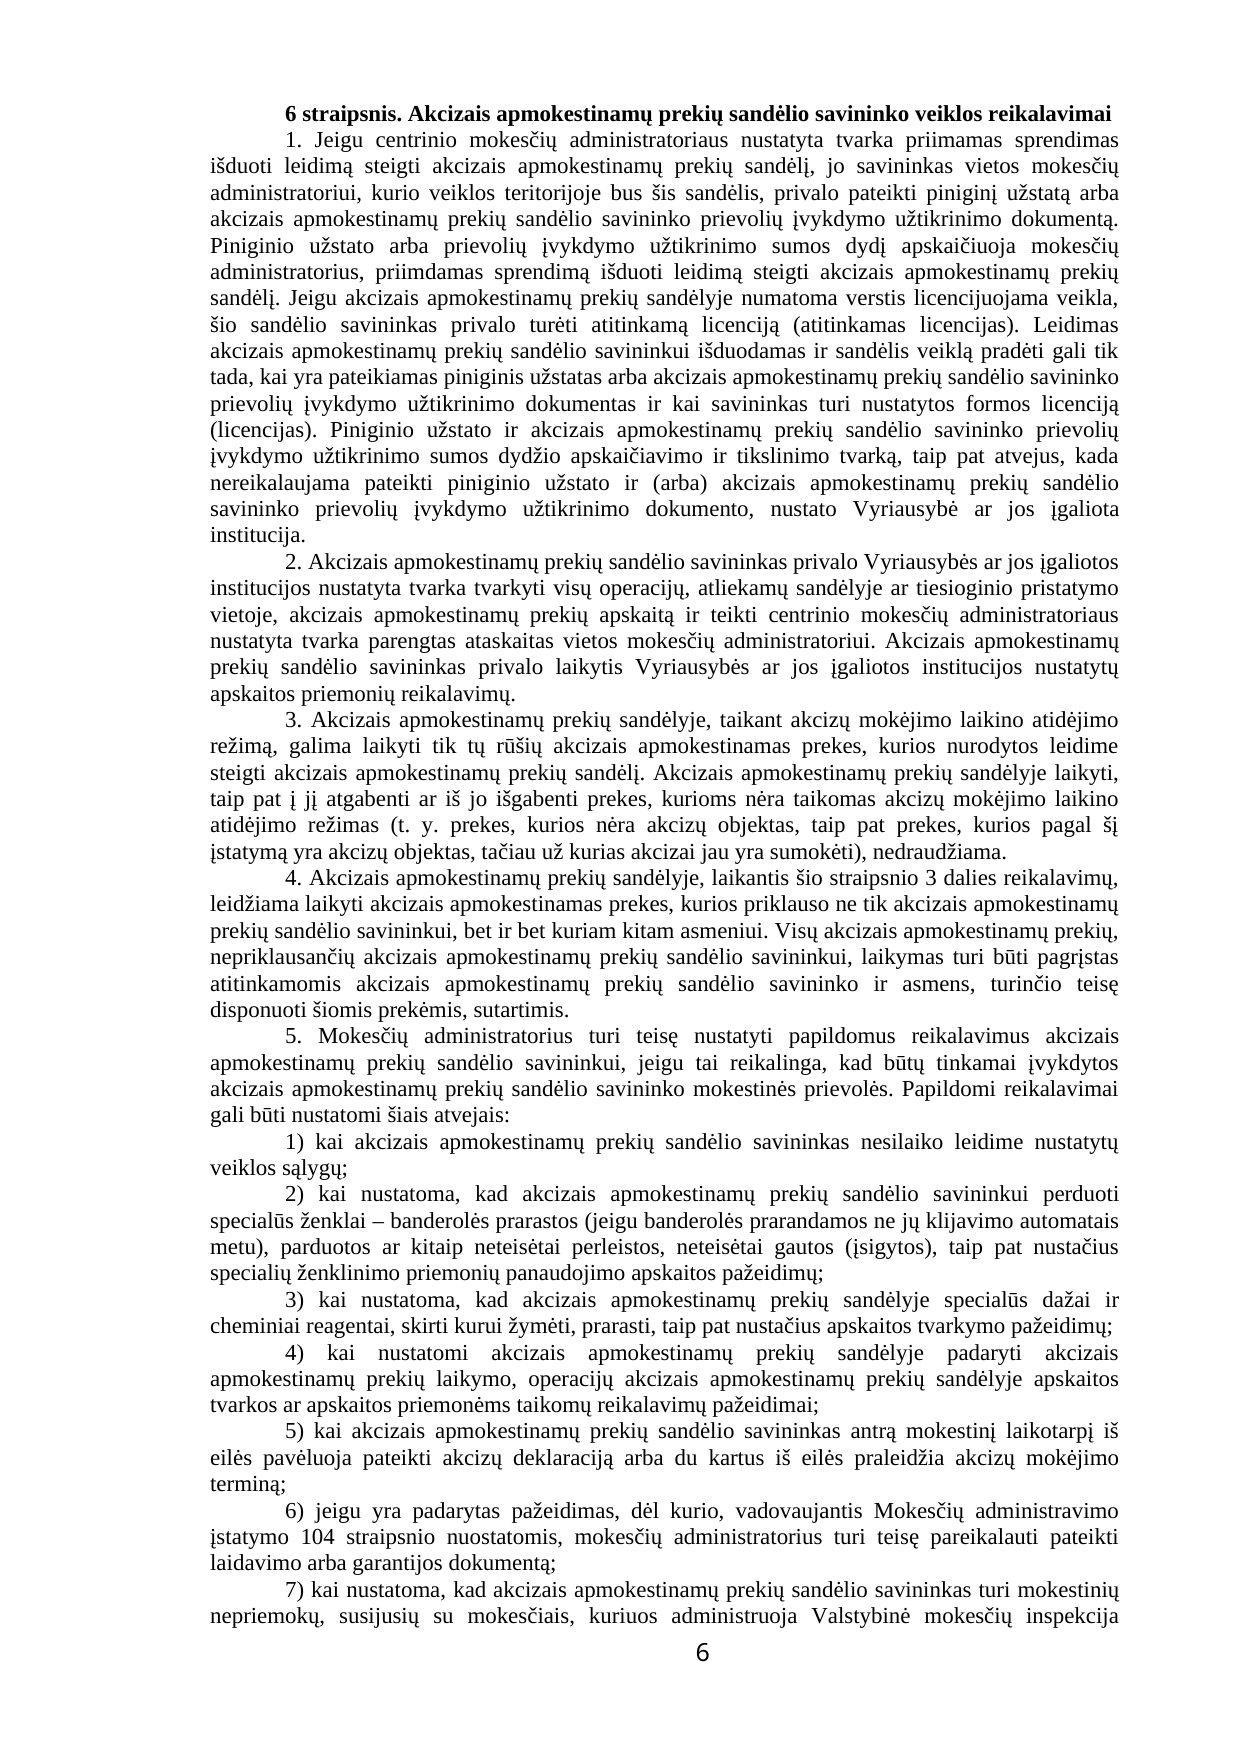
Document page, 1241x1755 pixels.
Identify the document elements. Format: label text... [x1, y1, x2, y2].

text 3. Akcizais apmokestinamų prekių sandėlyje, taikant akcizų mokėjimo laikino atidėjimo režimą, galima laikyti tik tų rūšių akcizais apmokestinamas prekes, kurios nurodytos leidime steigti akcizais apmokestinamų prekių sandėlį. Akcizais apmokestinamų prekių sandėlyje laikyti, taip pat į jį atgabenti ar iš jo išgabenti prekes, kurioms nėra taikomas akcizų mokėjimo laikino atidėjimo režimas (t. y. prekes, kurios nėra akcizų objektas, taip pat prekes, kurios pagal šį įstatymą yra akcizų objektas, tačiau už kurias akcizai jau yra sumokėti), nedraudžiama. [210, 706, 1120, 864]
text 6 straipsnis. Akcizais apmokestinamų prekių sandėlio savininko veiklos reikalavimai [285, 100, 1120, 126]
text 3) kai nustatoma, kad akcizais apmokestinamų prekių sandėlyje specialūs dažai ir cheminiai reagentai, skirti kurui žymėti, prarasti, taip pat nustačius apskaitos tvarkymo pažeidimų; [210, 1286, 1120, 1338]
text 5) kai akcizais apmokestinamų prekių sandėlio savininkas antrą mokestinį laikotarpį iš eilės pavėluoja pateikti akcizų deklaraciją arba du kartus iš eilės praleidžia akcizų mokėjimo terminą; [210, 1418, 1120, 1497]
text 7) kai nustatoma, kad akcizais apmokestinamų prekių sandėlio savininkas turi mokestinių nepriemokų, susijusių su mokesčiais, kuriuos administruoja Valstybinė mokesčių inspekcija [210, 1576, 1120, 1628]
text 1. Jeigu centrinio mokesčių administratoriaus nustatyta tvarka priimamas sprendimas išduoti leidimą steigti akcizais apmokestinamų prekių sandėlį, jo savininkas vietos mokesčių administratoriui, kurio veiklos teritorijoje bus šis sandėlis, privalo pateikti piniginį užstatą arba akcizais apmokestinamų prekių sandėlio savininko prievolių įvykdymo užtikrinimo dokumentą. Piniginio užstato arba prievolių įvykdymo užtikrinimo sumos dydį apskaičiuoja mokesčių administratorius, priimdamas sprendimą išduoti leidimą steigti akcizais apmokestinamų prekių sandėlį. Jeigu akcizais apmokestinamų prekių sandėlyje numatoma verstis licencijuojama veikla, šio sandėlio savininkas privalo turėti atitinkamą licenciją (atitinkamas licencijas). Leidimas akcizais apmokestinamų prekių sandėlio savininkui išduodamas ir sandėlis veiklą pradėti gali tik tada, kai yra pateikiamas piniginis užstatas arba akcizais apmokestinamų prekių sandėlio savininko prievolių įvykdymo užtikrinimo dokumentas ir kai savininkas turi nustatytos formos licenciją (licencijas). Piniginio užstato ir akcizais apmokestinamų prekių sandėlio savininko prievolių įvykdymo užtikrinimo sumos dydžio apskaičiavimo ir tikslinimo tvarką, taip pat atvejus, kada nereikalaujama pateikti piniginio užstato ir (arba) akcizais apmokestinamų prekių sandėlio savininko prievolių įvykdymo užtikrinimo dokumento, nustato Vyriausybė ar jos įgaliota institucija. [210, 126, 1120, 548]
text 2. Akcizais apmokestinamų prekių sandėlio savininkas privalo Vyriausybės ar jos įgaliotos institucijos nustatyta tvarka tvarkyti visų operacijų, atliekamų sandėlyje ar tiesioginio pristatymo vietoje, akcizais apmokestinamų prekių apskaitą ir teikti centrinio mokesčių administratoriaus nustatyta tvarka parengtas ataskaitas vietos mokesčių administratoriui. Akcizais apmokestinamų prekių sandėlio savininkas privalo laikytis Vyriausybės ar jos įgaliotos institucijos nustatytų apskaitos priemonių reikalavimų. [210, 548, 1120, 706]
text 2) kai nustatoma, kad akcizais apmokestinamų prekių sandėlio savininkui perduoti specialūs ženklai – banderolės prarastos (jeigu banderolės prarandamos ne jų klijavimo automatais metu), parduotos ar kitaip neteisėtai perleistos, neteisėtai gautos (įsigytos), taip pat nustačius specialių ženklinimo priemonių panaudojimo apskaitos pažeidimų; [210, 1180, 1120, 1286]
text 4. Akcizais apmokestinamų prekių sandėlyje, laikantis šio straipsnio 3 dalies reikalavimų, leidžiama laikyti akcizais apmokestinamas prekes, kurios priklauso ne tik akcizais apmokestinamų prekių sandėlio savininkui, bet ir bet kuriam kitam asmeniui. Visų akcizais apmokestinamų prekių, nepriklausančių akcizais apmokestinamų prekių sandėlio savininkui, laikymas turi būti pagrįstas atitinkamomis akcizais apmokestinamų prekių sandėlio savininko ir asmens, turinčio teisę disponuoti šiomis prekėmis, sutartimis. [210, 864, 1120, 1022]
text 6) jeigu yra padarytas pažeidimas, dėl kurio, vadovaujantis Mokesčių administravimo įstatymo 104 straipsnio nuostatomis, mokesčių administratorius turi teisę pareikalauti pateikti laidavimo arba garantijos dokumentą; [210, 1497, 1120, 1576]
text 1) kai akcizais apmokestinamų prekių sandėlio savininkas nesilaiko leidime nustatytų veiklos sąlygų; [210, 1128, 1120, 1180]
text 5. Mokesčių administratorius turi teisę nustatyti papildomus reikalavimus akcizais apmokestinamų prekių sandėlio savininkui, jeigu tai reikalinga, kad būtų tinkamai įvykdytos akcizais apmokestinamų prekių sandėlio savininko mokestinės prievolės. Papildomi reikalavimai gali būti nustatomi šiais atvejais: [210, 1022, 1120, 1128]
text 4) kai nustatomi akcizais apmokestinamų prekių sandėlyje padaryti akcizais apmokestinamų prekių laikymo, operacijų akcizais apmokestinamų prekių sandėlyje apskaitos tvarkos ar apskaitos priemonėms taikomų reikalavimų pažeidimai; [210, 1338, 1120, 1418]
